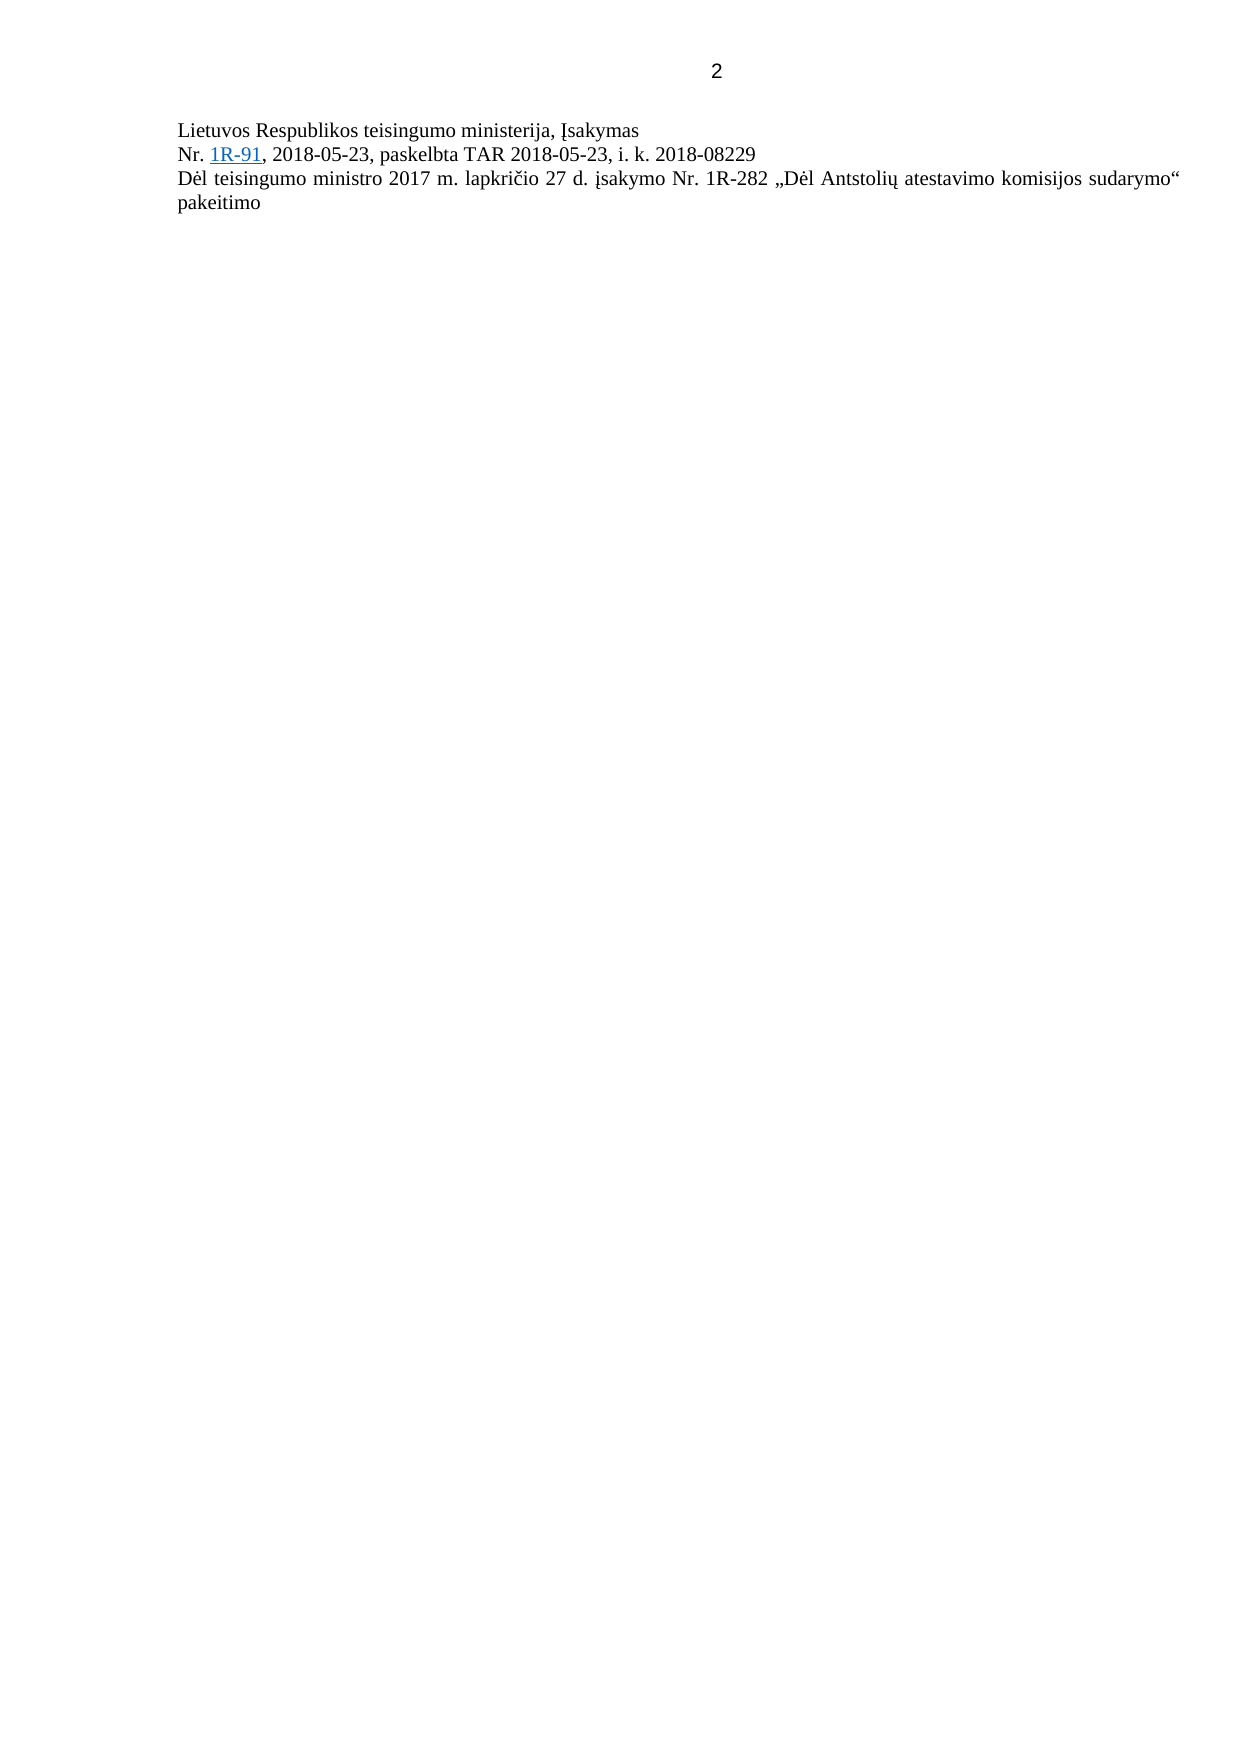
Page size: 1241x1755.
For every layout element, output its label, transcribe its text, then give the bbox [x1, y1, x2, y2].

text Dėl teisingumo ministro 2017 m. lapkričio 27 d. įsakymo Nr. 1R-282 „Dėl Antstolių atestavimo komisijos sudarymo“ pakeitimo [177, 166, 1181, 214]
text Nr. 1R-91, 2018-05-23, paskelbta TAR 2018-05-23, i. k. 2018-08229 [177, 142, 1181, 166]
text Lietuvos Respublikos teisingumo ministerija, Įsakymas [177, 118, 1181, 142]
